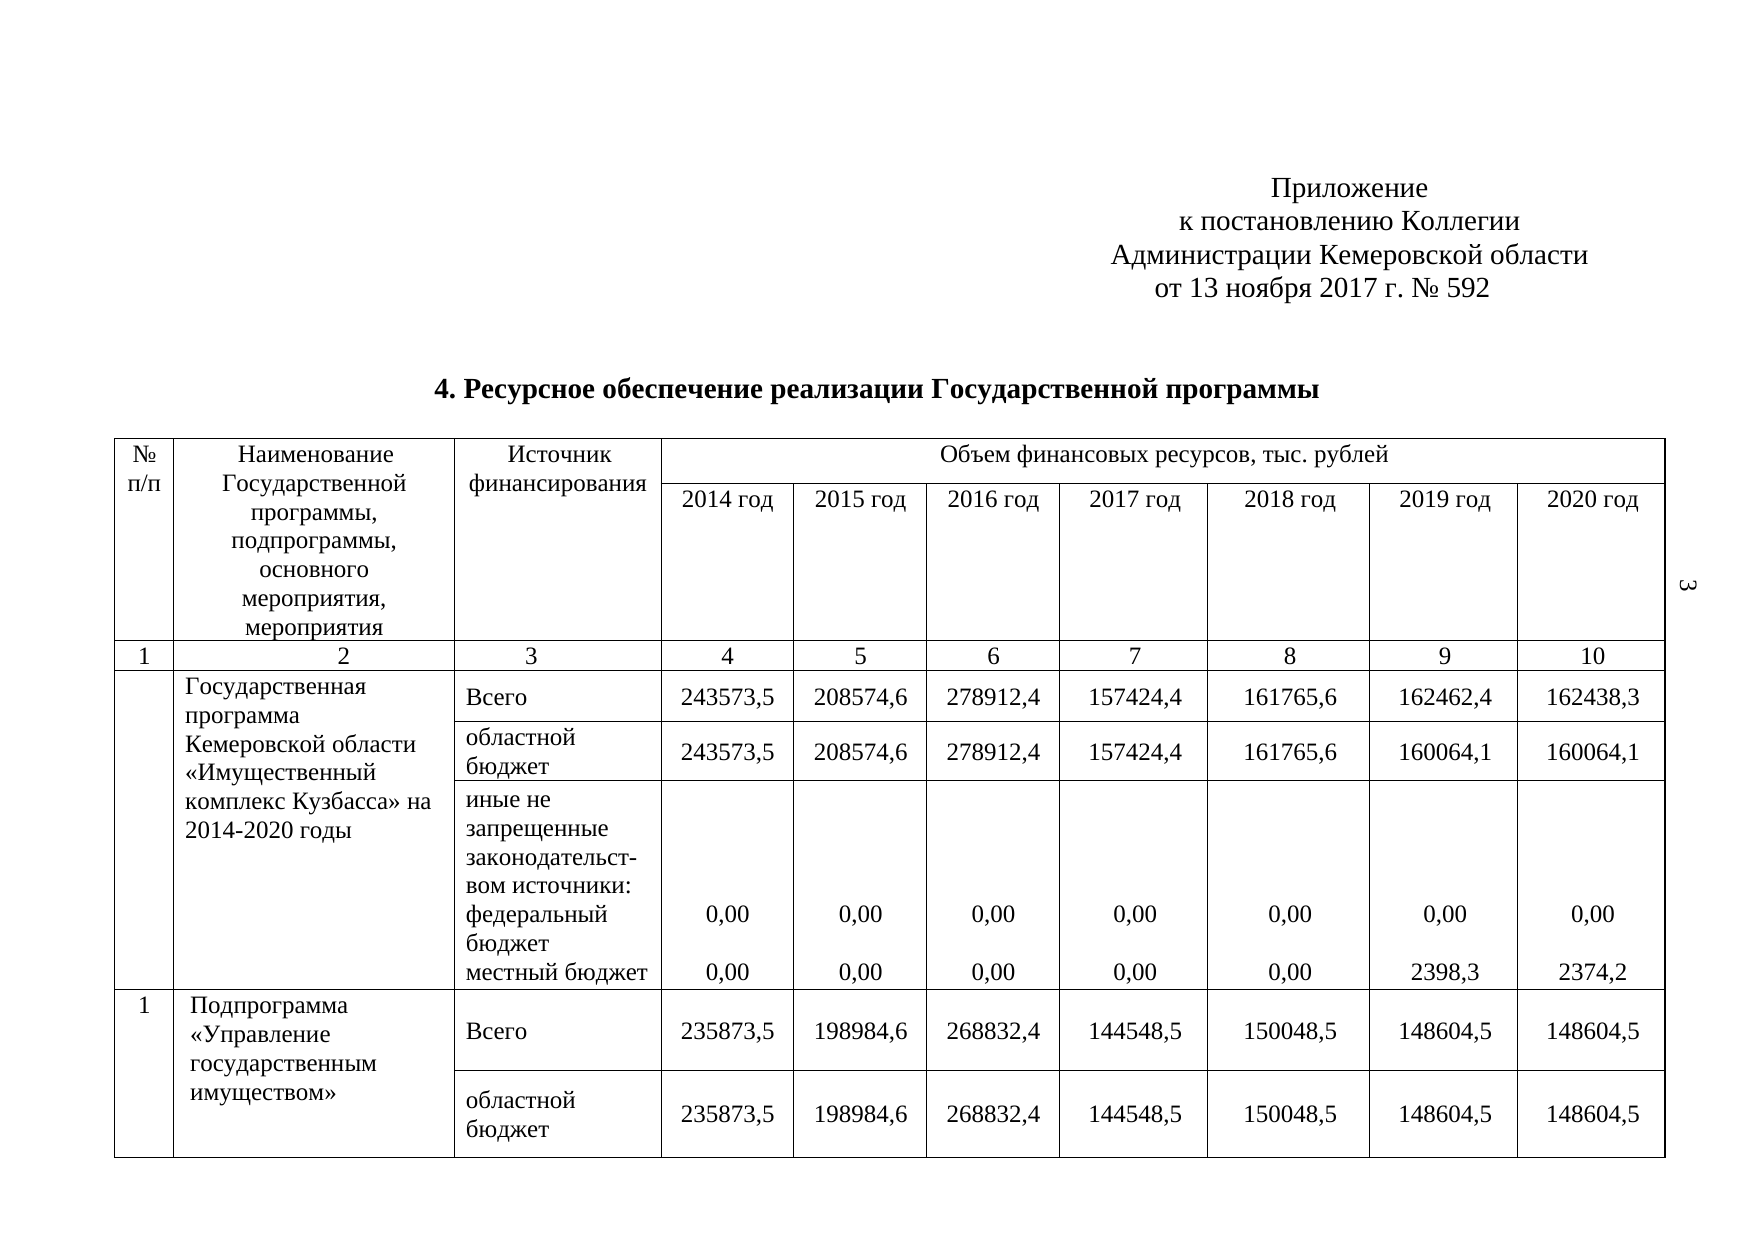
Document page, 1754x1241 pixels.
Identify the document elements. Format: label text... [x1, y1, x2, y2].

table_cell 148604,5 [1370, 1071, 1517, 1157]
text Приложение [1063, 136, 1636, 203]
table_cell 2016 год [927, 484, 1059, 640]
text к постановлению Коллегии [1063, 203, 1636, 237]
table_header Объем финансовых ресурсов, тыс. рублей [662, 439, 1664, 483]
table_cell 157424,4 [1060, 671, 1207, 721]
table_cell 4 [662, 641, 793, 670]
table_cell 2014 год [662, 484, 793, 640]
text от 13 ноября 2017 г. № 592 [118, 270, 1636, 304]
table_cell 10 [1518, 641, 1664, 670]
table_cell 144548,5 [1060, 1071, 1207, 1157]
table_cell 243573,5 [662, 671, 793, 721]
table_cell 2015 год [794, 484, 926, 640]
text Администрации Кемеровской области [1063, 237, 1636, 270]
table_cell 278912,4 [927, 722, 1059, 780]
table_cell иные не запрещенные законодательст-вом источники: федеральный бюджет местный бюджет [455, 781, 661, 989]
table_cell 157424,4 [1060, 722, 1207, 780]
table_cell 243573,5 [662, 722, 793, 780]
table_cell 235873,5 [662, 990, 793, 1070]
table_cell 3 [455, 641, 661, 670]
table_cell 161765,6 [1208, 671, 1369, 721]
table_cell 2017 год [1060, 484, 1207, 640]
table_cell Всего [455, 671, 661, 721]
text 4. Ресурсное обеспечение реализации Государственной программы [118, 371, 1636, 404]
table_cell 5 [794, 641, 926, 670]
table_cell 198984,6 [794, 990, 926, 1070]
table_cell 268832,4 [927, 990, 1059, 1070]
table_cell 2020 год [1518, 484, 1664, 640]
table_cell областной бюджет [455, 1071, 661, 1157]
table_cell Государственная программа Кемеровской области «Имущественный комплекс Кузбасса» на 2014-2020 годы [174, 671, 454, 989]
table_cell 162438,3 [1518, 671, 1664, 721]
table_cell 150048,5 [1208, 1071, 1369, 1157]
table_cell 208574,6 [794, 722, 926, 780]
table_cell 7 [1060, 641, 1207, 670]
table_cell 0,00 0,00 [662, 781, 793, 989]
table_cell 8 [1208, 641, 1369, 670]
table_cell 2 [174, 641, 454, 670]
table_header Источник финансирования [455, 439, 661, 640]
table_cell областной бюджет [455, 722, 661, 780]
table_cell 2019 год [1370, 484, 1517, 640]
table_cell 2018 год [1208, 484, 1369, 640]
table_cell 1 [115, 641, 173, 670]
table_cell 161765,6 [1208, 722, 1369, 780]
table_cell 1 [115, 990, 173, 1157]
table_cell 0,00 0,00 [927, 781, 1059, 989]
table_cell 148604,5 [1370, 990, 1517, 1070]
table_cell 6 [927, 641, 1059, 670]
table_cell 148604,5 [1518, 1071, 1664, 1157]
table_cell 235873,5 [662, 1071, 793, 1157]
table_cell 160064,1 [1370, 722, 1517, 780]
table_cell 162462,4 [1370, 671, 1517, 721]
table_cell Всего [455, 990, 661, 1070]
table_cell 278912,4 [927, 671, 1059, 721]
table_cell 150048,5 [1208, 990, 1369, 1070]
table_cell [115, 671, 173, 989]
table_cell Подпрограмма «Управление государственным имуществом» [174, 990, 454, 1157]
table_cell 9 [1370, 641, 1517, 670]
table_cell 160064,1 [1518, 722, 1664, 780]
table_header № п/п [115, 439, 173, 640]
table_cell 148604,5 [1518, 990, 1664, 1070]
table_cell 0,00 2374,2 [1518, 781, 1664, 989]
table_cell 144548,5 [1060, 990, 1207, 1070]
table_cell 0,00 0,00 [1060, 781, 1207, 989]
table_cell 0,00 0,00 [1208, 781, 1369, 989]
table_cell 0,00 0,00 [794, 781, 926, 989]
table_header Наименование Государственной программы, подпрограммы, основного мероприятия, мероприятия [174, 439, 454, 640]
table_cell 0,00 2398,3 [1370, 781, 1517, 989]
table_cell 268832,4 [927, 1071, 1059, 1157]
table_cell 208574,6 [794, 671, 926, 721]
table_cell 198984,6 [794, 1071, 926, 1157]
